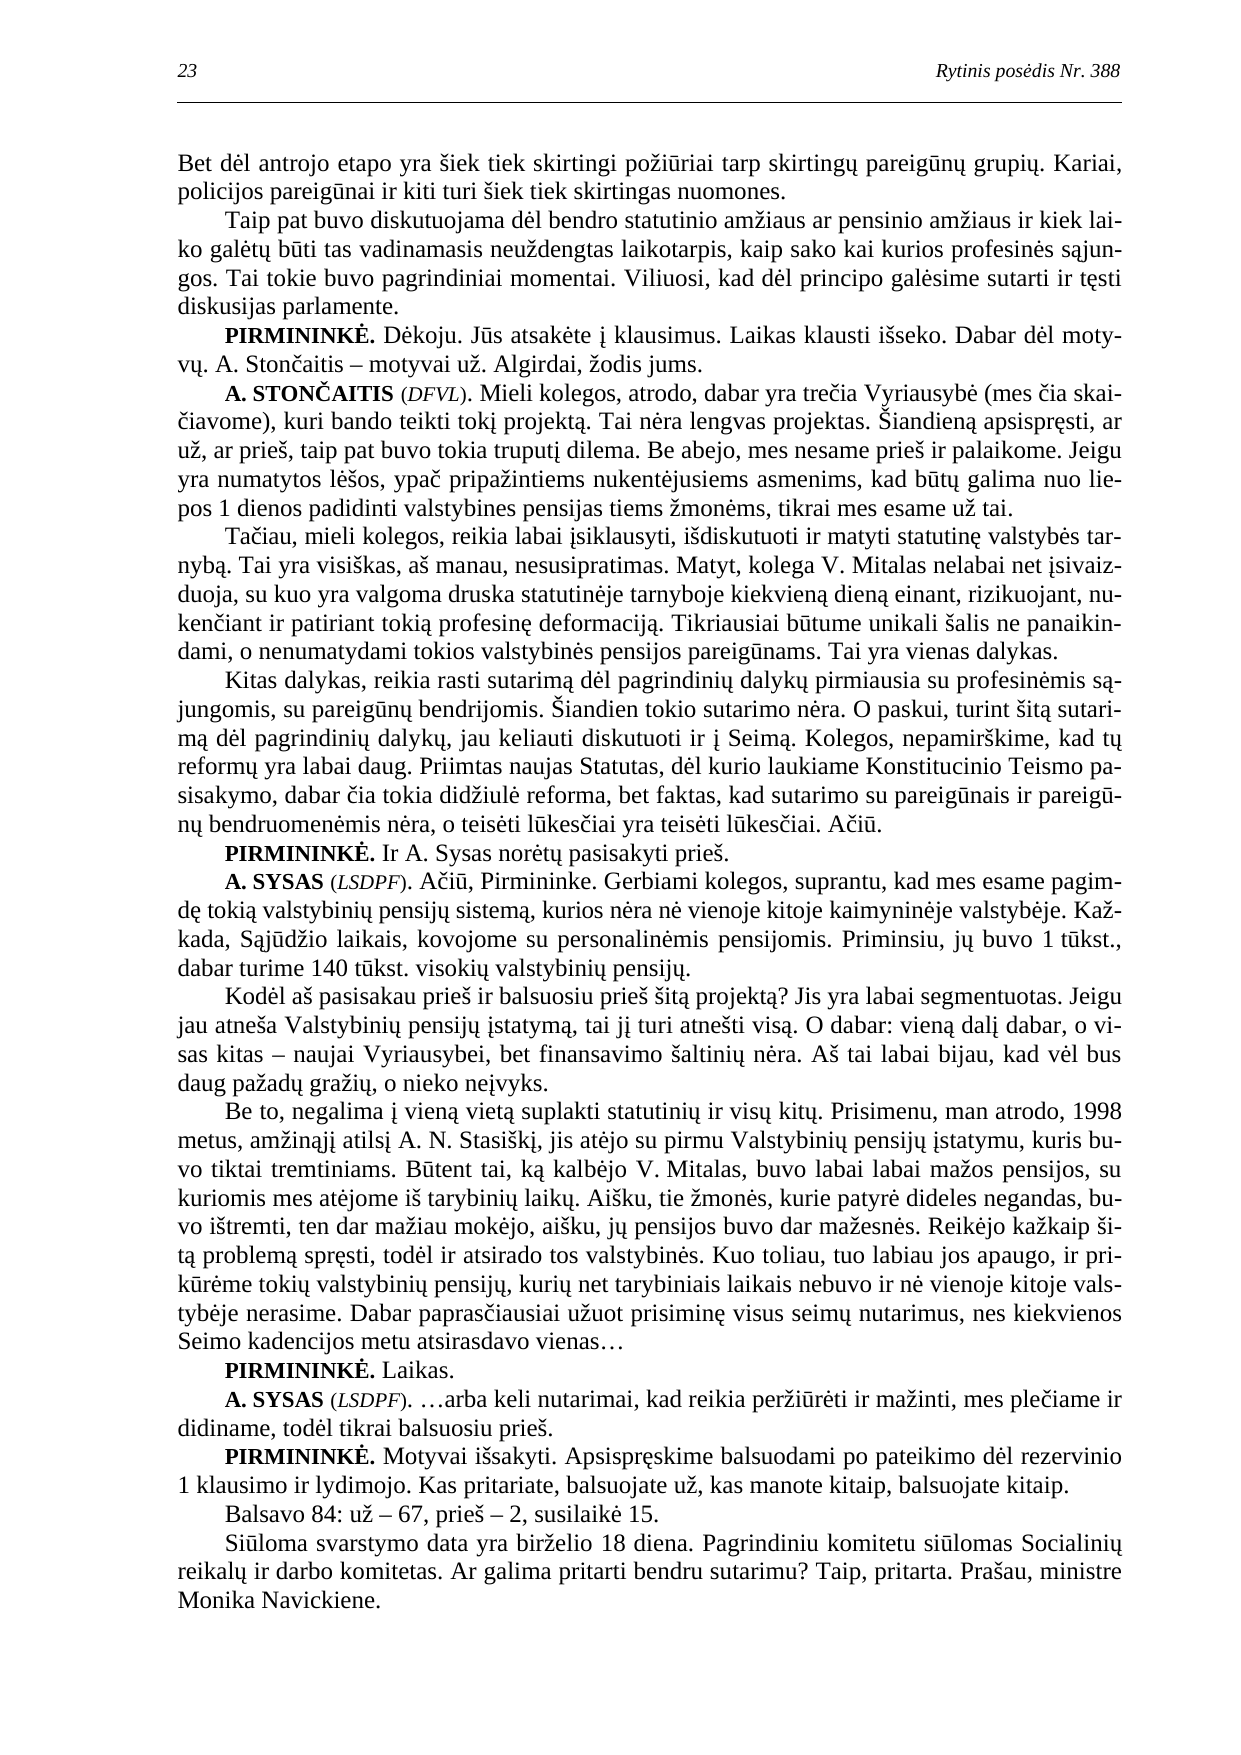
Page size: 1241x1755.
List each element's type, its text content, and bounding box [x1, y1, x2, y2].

text PIRMININKĖ. Lai­kas. [177, 1355, 1122, 1384]
text Ta­čiau, mie­li ko­le­gos, rei­kia la­bai įsi­klau­sy­ti, iš­dis­ku­tuo­ti ir ma­ty­ti sta­tu­ti­nę vals­ty­bės tar­ny­bą. Tai yra vi­siš­kas, aš ma­nau, nesu­si­pra­ti­mas. Ma­tyt, ko­le­ga V. Mi­ta­las ne­la­bai net įsi­vaiz­duo­ja, su kuo yra val­go­ma drus­ka sta­tu­ti­nė­je tar­ny­bo­je kiek­vie­ną die­ną ei­nant, ri­zi­kuo­jant, nu­ken­čiant ir pa­ti­riant to­kią pro­fe­si­nę de­for­ma­ci­ją. Tik­riau­siai bū­tu­me uni­ka­li ša­lis ne pa­nai­kin­da­mi, o ne­nu­ma­ty­da­mi to­kios vals­ty­bi­nės pen­si­jos pa­rei­gū­nams. Tai yra vie­nas da­ly­kas. [177, 521, 1122, 665]
text Be to, ne­ga­li­ma į vie­ną vie­tą su­plak­ti sta­tu­ti­nių ir vi­sų ki­tų. Pri­si­me­nu, man at­ro­do, 1998 me­tus, am­ži­ną­jį atil­sį A. N. Sta­siš­kį, jis at­ėjo su pir­mu Vals­ty­bi­nių pen­si­jų įsta­ty­mu, ku­ris bu­vo tik­tai trem­ti­niams. Bū­tent tai, ką kal­bė­jo V. Mi­ta­las, bu­vo la­bai la­bai ma­žos pen­si­jos, su ku­rio­mis mes at­ėjo­me iš ta­ry­bi­nių lai­kų. Aiš­ku, tie žmo­nės, ku­rie pa­ty­rė di­de­les ne­gan­das, bu­vo iš­trem­ti, ten dar ma­žiau mo­kė­jo, aiš­ku, jų pen­si­jos bu­vo dar ma­žes­nės. Rei­kė­jo kaž­kaip ši­tą pro­ble­mą spręs­ti, to­dėl ir at­si­ra­do tos vals­ty­bi­nės. Kuo to­liau, tuo la­biau jos ap­au­go, ir pri­kū­rė­me to­kių vals­ty­bi­nių pen­si­jų, ku­rių net ta­ry­bi­niais lai­kais ne­bu­vo ir nė vie­no­je ki­to­je vals­ty­bė­je ne­ra­si­me. Da­bar pa­pras­čiau­siai užuot pri­si­mi­nę vi­sus sei­mų nu­ta­ri­mus, nes kiek­vie­nos Sei­mo ka­den­ci­jos me­tu at­si­ras­da­vo vie­nas… [177, 1096, 1122, 1355]
text Bal­sa­vo 84: už – 67, prieš – 2, su­si­lai­kė 15. [177, 1499, 1122, 1528]
text PIRMININKĖ. Dė­ko­ju. Jūs at­sa­kė­te į klau­si­mus. Lai­kas klaus­ti iš­se­ko. Da­bar dėl mo­ty­vų. A. Ston­čai­tis – mo­ty­vai už. Al­gir­dai, žo­dis jums. [177, 320, 1122, 378]
text A. SYSAS (LSDPF). …ar­ba ke­li nu­ta­ri­mai, kad rei­kia per­žiū­rė­ti ir ma­žin­ti, mes ple­čia­me ir di­di­na­me, to­dėl tik­rai bal­suo­siu prieš. [177, 1384, 1122, 1441]
text PIRMININKĖ. Ir A. Sy­sas no­rė­tų pa­si­sa­ky­ti prieš. [177, 838, 1122, 866]
text Ko­dėl aš pa­si­sa­kau prieš ir bal­suo­siu prieš ši­tą pro­jek­tą? Jis yra la­bai seg­men­tuo­tas. Jei­gu jau at­ne­ša Vals­ty­bi­nių pen­si­jų įsta­ty­mą, tai jį tu­ri at­neš­ti vi­są. O da­bar: vie­ną da­lį da­bar, o vi­sas ki­tas – nau­jai Vy­riau­sy­bei, bet fi­nan­sa­vi­mo šal­ti­nių nė­ra. Aš tai la­bai bi­jau, kad vėl bus daug pa­ža­dų gra­žių, o nie­ko ne­įvyks. [177, 981, 1122, 1096]
text Bet dėl ant­ro­jo eta­po yra šiek tiek skir­tin­gi po­žiū­riai tarp skir­tin­gų pa­rei­gū­nų gru­pių. Ka­riai, po­li­ci­jos pa­rei­gū­nai ir ki­ti tu­ri šiek tiek skir­tin­gas nuo­mo­nes. [177, 148, 1122, 205]
text A. STONČAITIS (DFVL). Mie­li ko­le­gos, at­ro­do, da­bar yra tre­čia Vy­riau­sy­bė (mes čia skai­čia­vo­me), ku­ri ban­do teik­ti to­kį pro­jek­tą. Tai nė­ra leng­vas pro­jek­tas. Šian­die­ną ap­si­spręs­ti, ar už, ar prieš, taip pat bu­vo to­kia tru­pu­tį di­le­ma. Be abe­jo, mes ne­sa­me prieš ir pa­lai­ko­me. Jei­gu yra nu­ma­ty­tos lė­šos, ypač pri­pa­žin­tiems nu­ken­tė­ju­siems as­me­nims, kad bū­tų ga­li­ma nuo lie­pos 1 die­nos pa­di­din­ti vals­ty­bi­nes pen­si­jas tiems žmo­nėms, tik­rai mes esa­me už tai. [177, 378, 1122, 521]
text A. SYSAS (LSDPF). Ačiū, Pir­mi­nin­ke. Ger­bia­mi ko­le­gos, su­pran­tu, kad mes esa­me pa­gim­dę to­kią vals­ty­bi­nių pen­si­jų sis­te­mą, ku­rios nė­ra nė vie­no­je ki­to­je kai­my­ni­nė­je vals­ty­bė­je. Kaž­ka­da, Są­jū­džio lai­kais, ko­vo­jo­me su per­so­na­li­nė­mis pen­si­jo­mis. Pri­min­siu, jų bu­vo 1 tūkst., da­bar tu­ri­me 140 tūkst. vi­so­kių vals­ty­bi­nių pen­si­jų. [177, 866, 1122, 981]
text Siū­lo­ma svars­ty­mo da­ta yra bir­že­lio 18 die­na. Pa­grin­di­niu ko­mi­te­tu siū­lo­mas So­cia­li­nių rei­ka­lų ir dar­bo ko­mi­te­tas. Ar ga­li­ma pri­tar­ti ben­dru su­ta­ri­mu? Taip, pri­tar­ta. Pra­šau, mi­nist­re Mo­ni­ka Na­vic­kie­ne. [177, 1528, 1122, 1614]
text Taip pat bu­vo dis­ku­tuo­ja­ma dėl ben­dro sta­tu­ti­nio am­žiaus ar pen­si­nio am­žiaus ir kiek lai­ko ga­lė­tų bū­ti tas va­di­na­ma­sis ne­už­deng­tas lai­ko­tar­pis, kaip sa­ko kai ku­rios pro­fe­si­nės są­jun­gos. Tai to­kie bu­vo pa­grin­di­niai mo­men­tai. Vi­liuo­si, kad dėl prin­ci­po ga­lė­si­me su­tar­ti ir tęs­ti dis­ku­si­jas par­la­men­te. [177, 205, 1122, 320]
text PIRMININKĖ. Mo­ty­vai iš­sa­ky­ti. Ap­si­spręs­ki­me bal­suo­da­mi po pa­tei­ki­mo dėl re­zer­vi­nio 1 klau­si­mo ir ly­di­mo­jo. Kas pri­ta­ria­te, bal­suo­ja­te už, kas ma­no­te ki­taip, bal­suo­ja­te ki­taip. [177, 1441, 1122, 1499]
text Ki­tas da­ly­kas, rei­kia ras­ti su­ta­ri­mą dėl pa­grin­di­nių da­ly­kų pir­miau­sia su pro­fe­si­nė­mis są­jun­go­mis, su pa­rei­gū­nų ben­dri­jo­mis. Šian­dien to­kio su­ta­ri­mo nė­ra. O pas­kui, tu­rint ši­tą su­ta­ri­mą dėl pa­grin­di­nių da­ly­kų, jau ke­liau­ti dis­ku­tuo­ti ir į Sei­mą. Ko­le­gos, ne­pa­mirš­ki­me, kad tų re­for­mų yra la­bai daug. Pri­im­tas nau­jas Sta­tu­tas, dėl ku­rio lau­kia­me Kon­sti­tu­ci­nio Teis­mo pa­si­sa­ky­mo, da­bar čia to­kia di­džiu­lė re­for­ma, bet fak­tas, kad su­ta­ri­mo su pa­rei­gū­nais ir pa­rei­gū­nų ben­druo­me­nė­mis nė­ra, o tei­sė­ti lū­kes­čiai yra tei­sė­ti lū­kes­čiai. Ačiū. [177, 665, 1122, 838]
